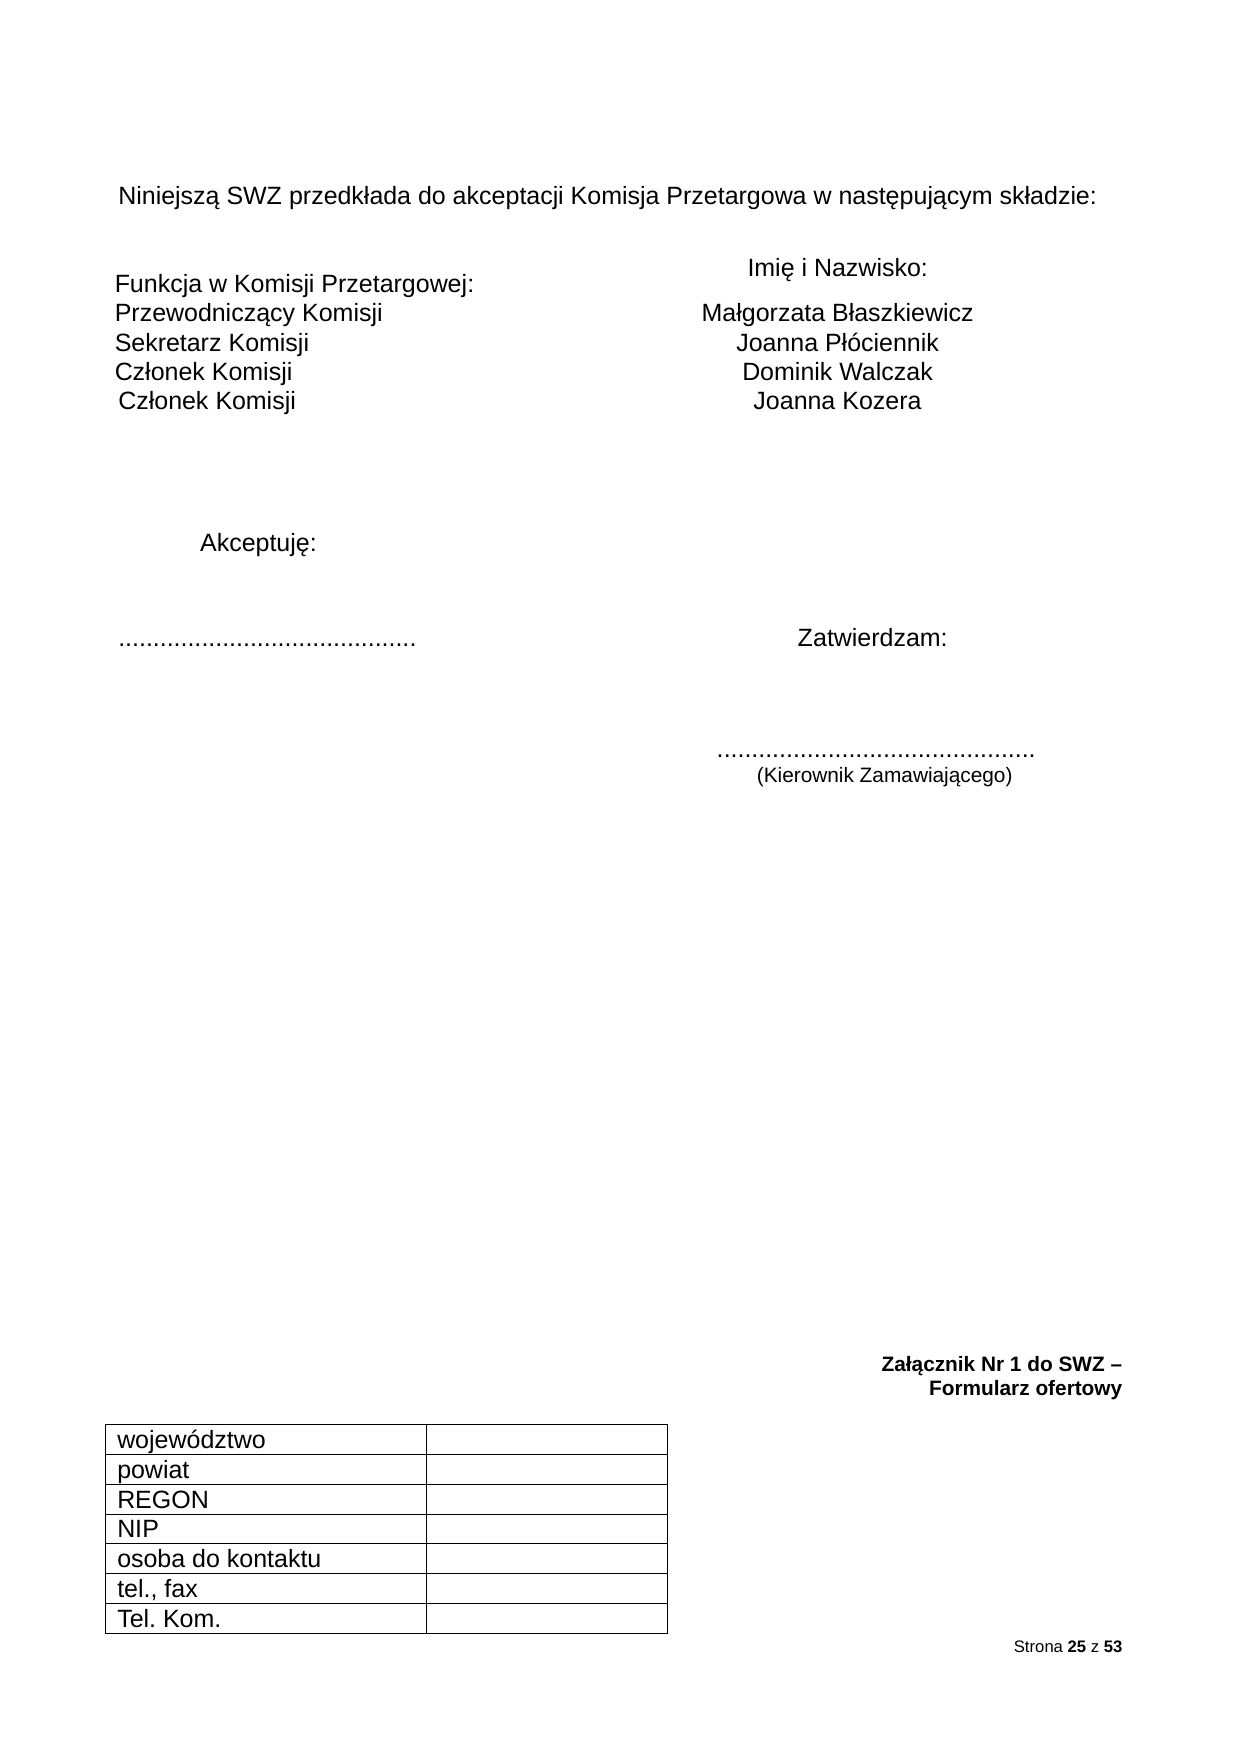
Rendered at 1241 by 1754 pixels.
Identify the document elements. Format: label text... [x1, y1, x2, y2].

table_cell NIP [106, 1515, 426, 1543]
table_cell Sekretarz Komisji [103, 327, 532, 357]
table_cell Członek Komisji [103, 357, 532, 386]
table_cell [427, 1515, 667, 1543]
text Niniejszą SWZ przedkłada do akceptacji Komisja Przetargowa w następującym składzie: [118, 181, 1122, 209]
table_header Funkcja w Komisji Przetargowej: [103, 238, 532, 297]
table_header Imię i Nazwisko: [532, 238, 1143, 297]
table_cell Joanna Płóciennik [532, 327, 1143, 357]
table_cell tel., fax [106, 1574, 426, 1603]
table_cell Dominik Walczak [532, 357, 1143, 386]
table_cell powiat [106, 1455, 426, 1484]
table_cell [427, 1574, 667, 1603]
text (Kierownik Zamawiającego) [118, 763, 1122, 787]
text Członek Komisji Joanna Kozera [118, 386, 1122, 415]
table_cell [427, 1544, 667, 1573]
table_cell [427, 1485, 667, 1513]
subtitle Załącznik Nr 1 do SWZ – [118, 1352, 1122, 1376]
table_cell [427, 1455, 667, 1484]
table_header [427, 1425, 667, 1454]
subtitle Formularz ofertowy [118, 1376, 1122, 1400]
table_header województwo [106, 1425, 426, 1454]
text Akceptuję: [118, 528, 1122, 557]
table_cell Małgorzata Błaszkiewicz [532, 298, 1143, 327]
table_cell osoba do kontaktu [106, 1544, 426, 1573]
table_cell Tel. Kom. [106, 1604, 426, 1633]
table_cell REGON [106, 1485, 426, 1513]
text ........................................... Zatwierdzam: [118, 623, 1122, 651]
table_cell [427, 1604, 667, 1633]
text .............................................. [118, 734, 1122, 763]
table_cell Przewodniczący Komisji [103, 298, 532, 327]
